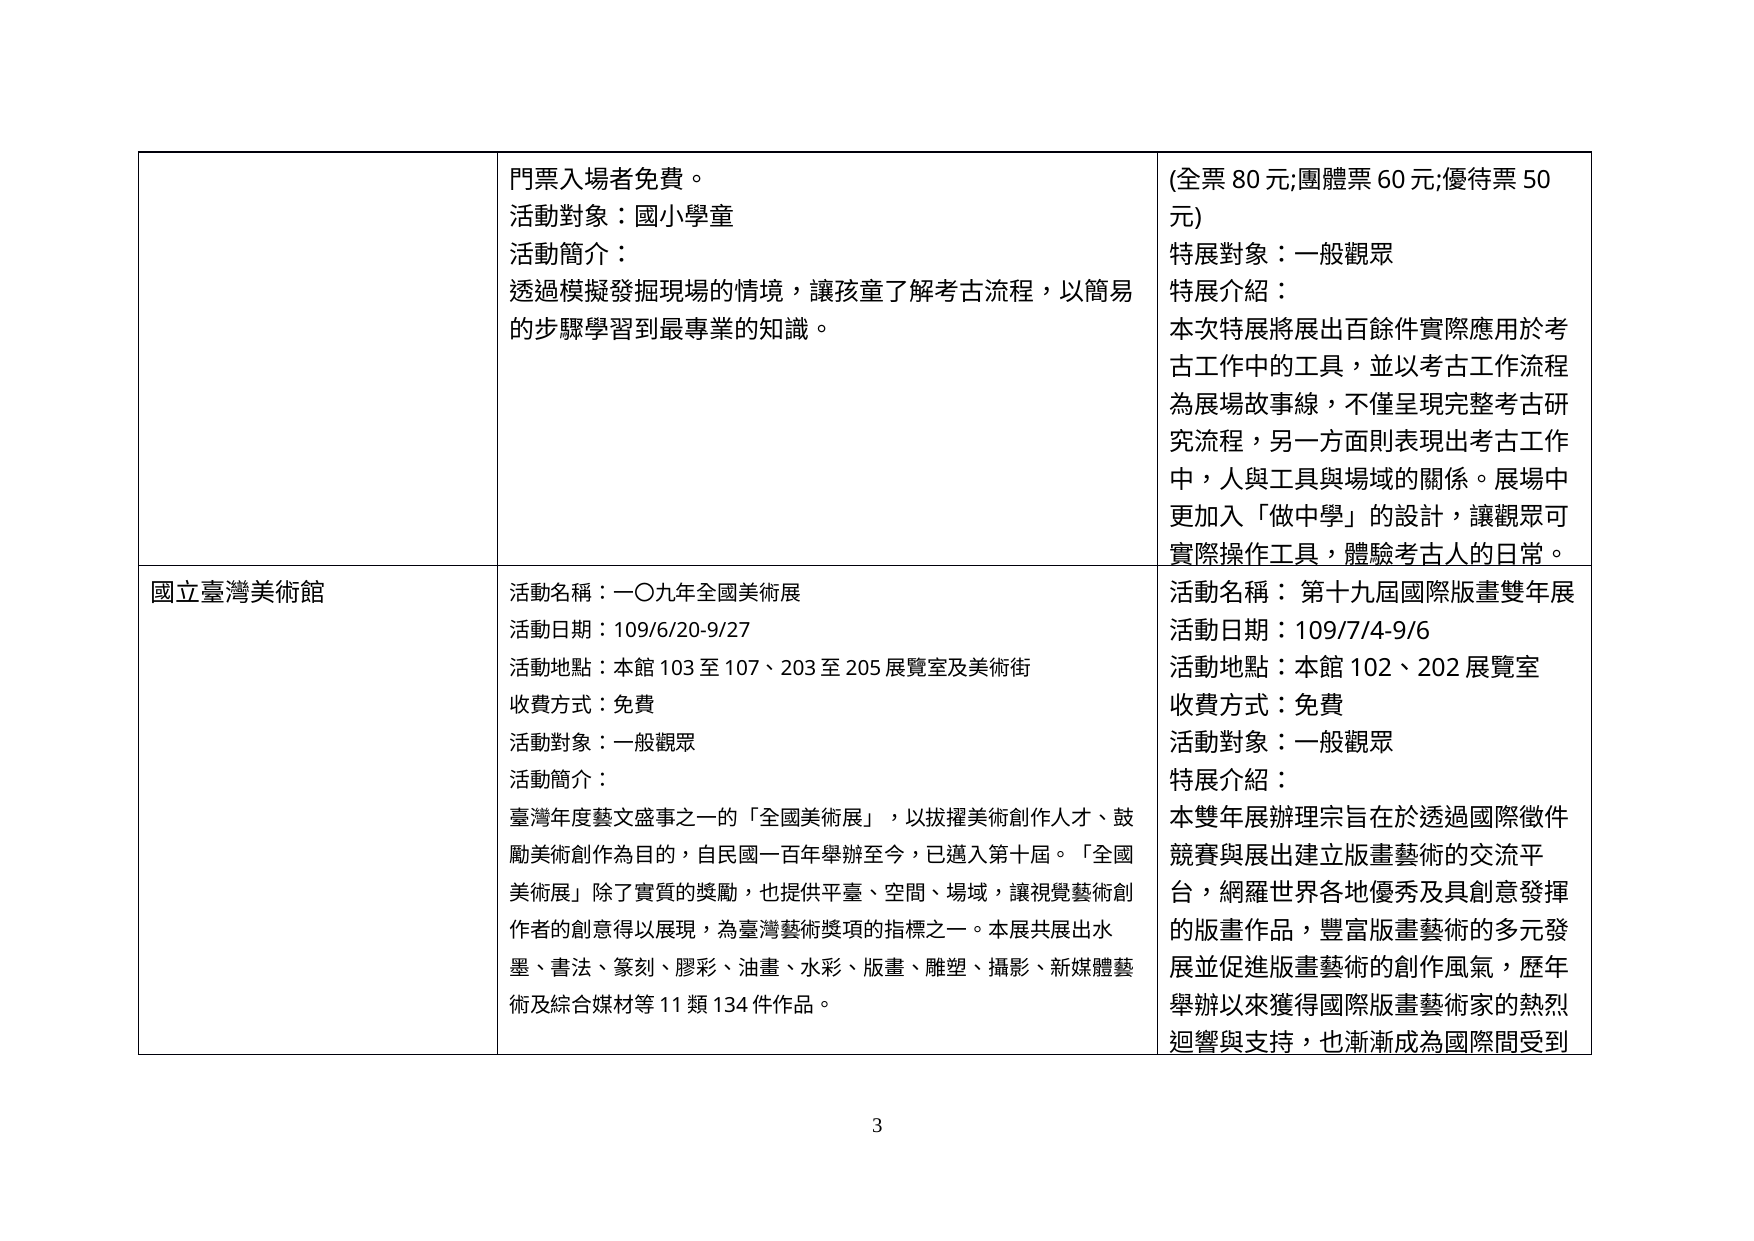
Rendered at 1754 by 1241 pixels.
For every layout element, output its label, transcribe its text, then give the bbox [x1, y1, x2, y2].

table_cell 活動名稱：一〇九年全國美術展 活動日期：109/6/20-9/27 活動地點：本館103至107、203至205展覽室及美術街 收費方式：免費 活動對象：一般觀眾 活動簡介： 臺灣年度藝文盛事之一的「全國美術展」，以拔擢美術創作人才、鼓勵美術創作為目的，自民國一百年舉辦至今，已邁入第十屆。「全國美術展」除了實質的獎勵，也提供平臺、空間、場域，讓視覺藝術創作者的創意得以展現，為臺灣藝術獎項的指標之一。本展共展出水墨、書法、篆刻、膠彩、油畫、水彩、版畫、雕塑、攝影、新媒體藝術及綜合媒材等11類134件作品。 [498, 566, 1157, 1053]
table_cell 國立臺灣美術館 [139, 566, 497, 1053]
table_cell 門票入場者免費。 活動對象：國小學童 活動簡介： 透過模擬發掘現場的情境，讓孩童了解考古流程，以簡易的步驟學習到最專業的知識。 [498, 153, 1157, 565]
table_cell [139, 153, 497, 565]
table_cell (全票80元;團體票60元;優待票50元) 特展對象：一般觀眾 特展介紹： 本次特展將展出百餘件實際應用於考古工作中的工具，並以考古工作流程為展場故事線，不僅呈現完整考古研究流程，另一方面則表現出考古工作中，人與工具與場域的關係。展場中更加入「做中學」的設計，讓觀眾可實際操作工具，體驗考古人的日常。 [1158, 153, 1591, 565]
table_cell 活動名稱： 第十九屆國際版畫雙年展 活動日期：109/7/4-9/6 活動地點：本館102、202展覽室 收費方式：免費 活動對象：一般觀眾 特展介紹： 本雙年展辦理宗旨在於透過國際徵件競賽與展出建立版畫藝術的交流平台，網羅世界各地優秀及具創意發揮的版畫作品，豐富版畫藝術的多元發展並促進版畫藝術的創作風氣，歷年舉辦以來獲得國際版畫藝術家的熱烈迴響與支持，也漸漸成為國際間受到 [1158, 566, 1591, 1053]
